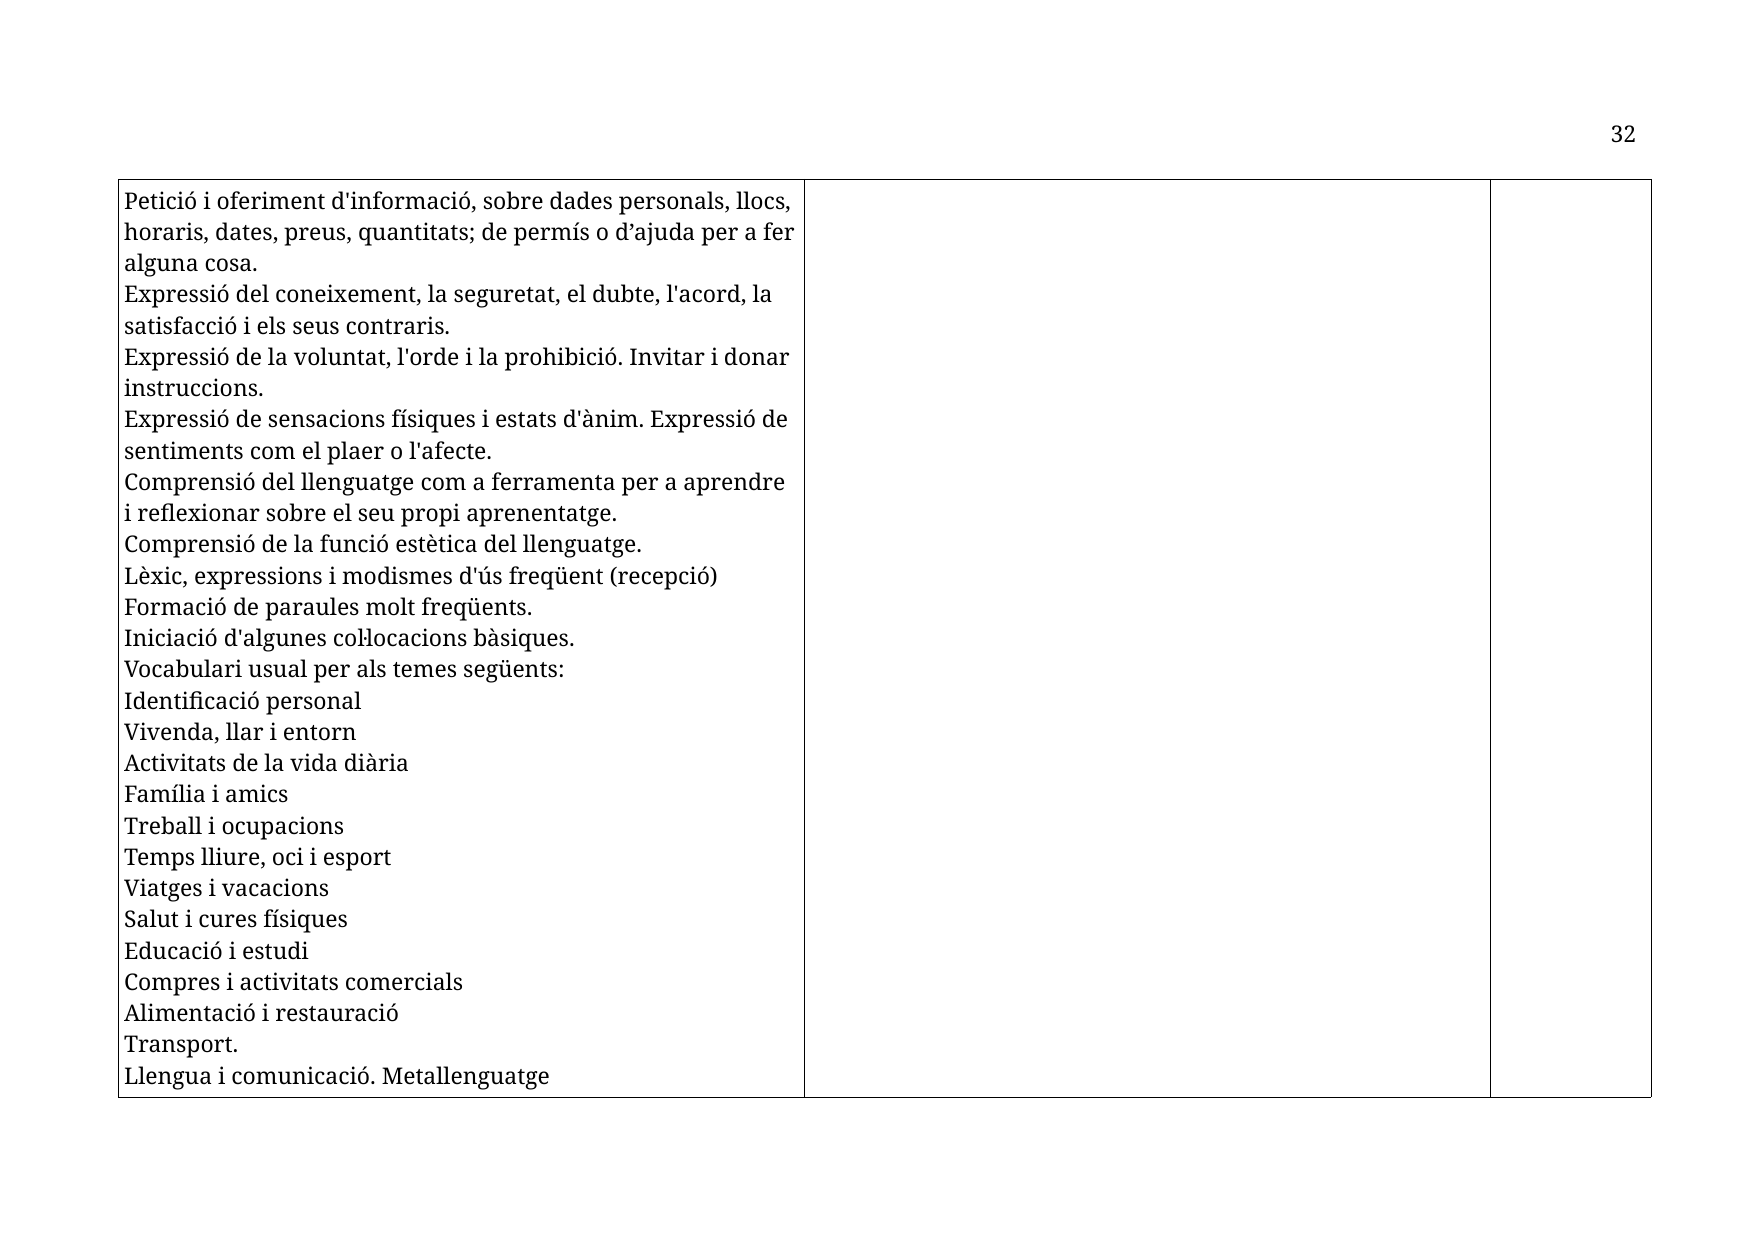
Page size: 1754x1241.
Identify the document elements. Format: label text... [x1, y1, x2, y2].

table_cell Petició i oferiment d'informació, sobre dades personals, llocs, horaris, dates, preus, quantitats; de permís o d’ajuda per a fer alguna cosa. Expressió del coneixement, la seguretat, el dubte, l'acord, la satisfacció i els seus contraris. Expressió de la voluntat, l'orde i la prohibició. Invitar i donar instruccions. Expressió de sensacions físiques i estats d'ànim. Expressió de sentiments com el plaer o l'afecte. Comprensió del llenguatge com a ferramenta per a aprendre i reflexionar sobre el seu propi aprenentatge. Comprensió de la funció estètica del llenguatge. Lèxic, expressions i modismes d'ús freqüent (recepció) Formació de paraules molt freqüents. Iniciació d'algunes col·locacions bàsiques. Vocabulari usual per als temes següents: Identificació personal Vivenda, llar i entorn Activitats de la vida diària Família i amics Treball i ocupacions Temps lliure, oci i esport Viatges i vacacions Salut i cures físiques Educació i estudi Compres i activitats comercials Alimentació i restauració Transport. Llengua i comunicació. Metallenguatge [119, 180, 804, 1097]
table_cell [805, 180, 1490, 1097]
table_cell [1491, 180, 1651, 1097]
